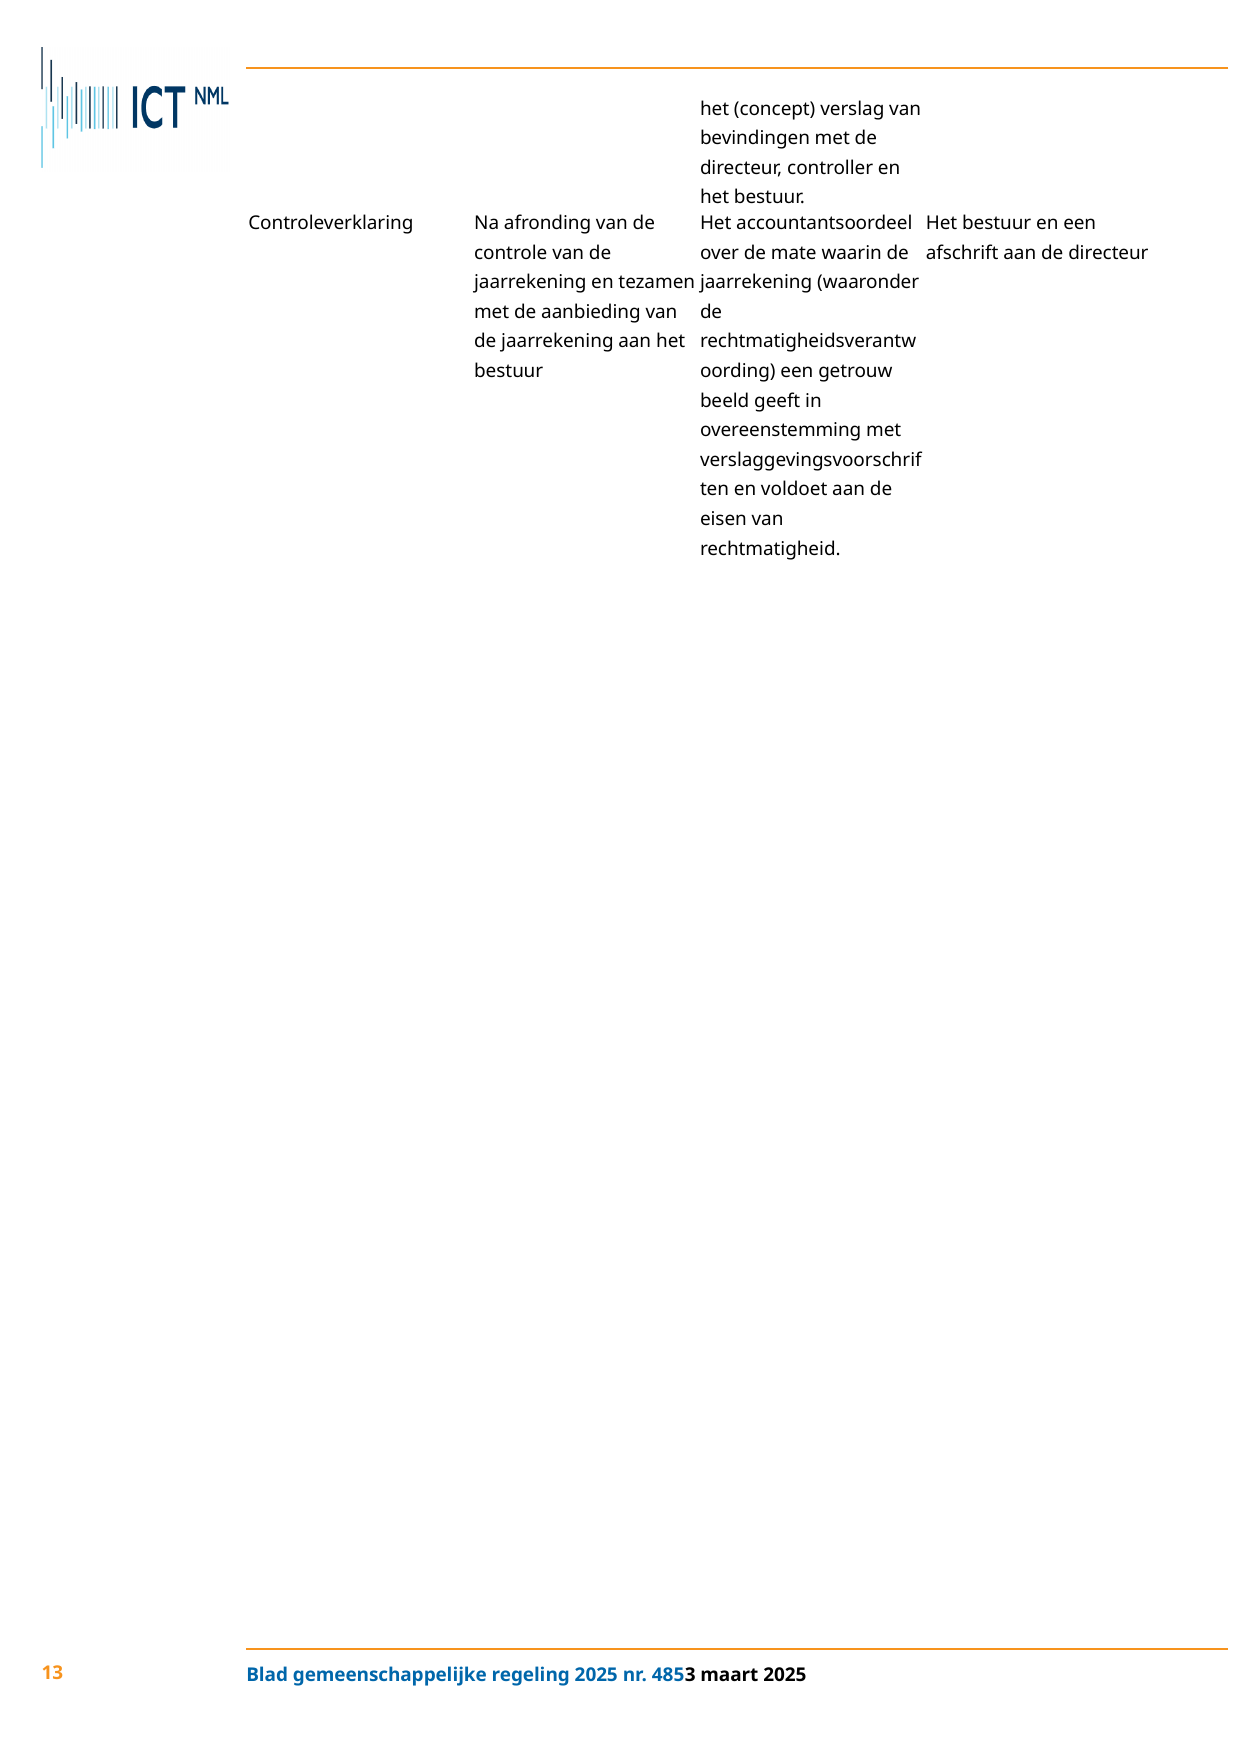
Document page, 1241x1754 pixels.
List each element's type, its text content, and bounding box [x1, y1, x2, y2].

table_cell Het bestuur en een afschrift aan de directeur [926, 209, 1152, 560]
table_cell [926, 95, 1152, 209]
table_cell Het accountantsoordeel over de mate waarin de jaarrekening (waaronder de rechtmatigheidsverantwoording) een getrouw beeld geeft in overeenstemming met verslaggevingsvoorschriften en voldoet aan de eisen van rechtmatigheid. [700, 209, 926, 560]
table_cell Controleverklaring [248, 209, 474, 560]
table_cell [248, 95, 474, 209]
table_cell Na afronding van de controle van de jaarrekening en tezamen met de aanbieding van de jaarrekening aan het bestuur [474, 209, 700, 560]
table_cell het (concept) verslag van bevindingen met de directeur, controller en het bestuur. [700, 95, 926, 209]
picture [41, 47, 231, 172]
table_cell [474, 95, 700, 209]
